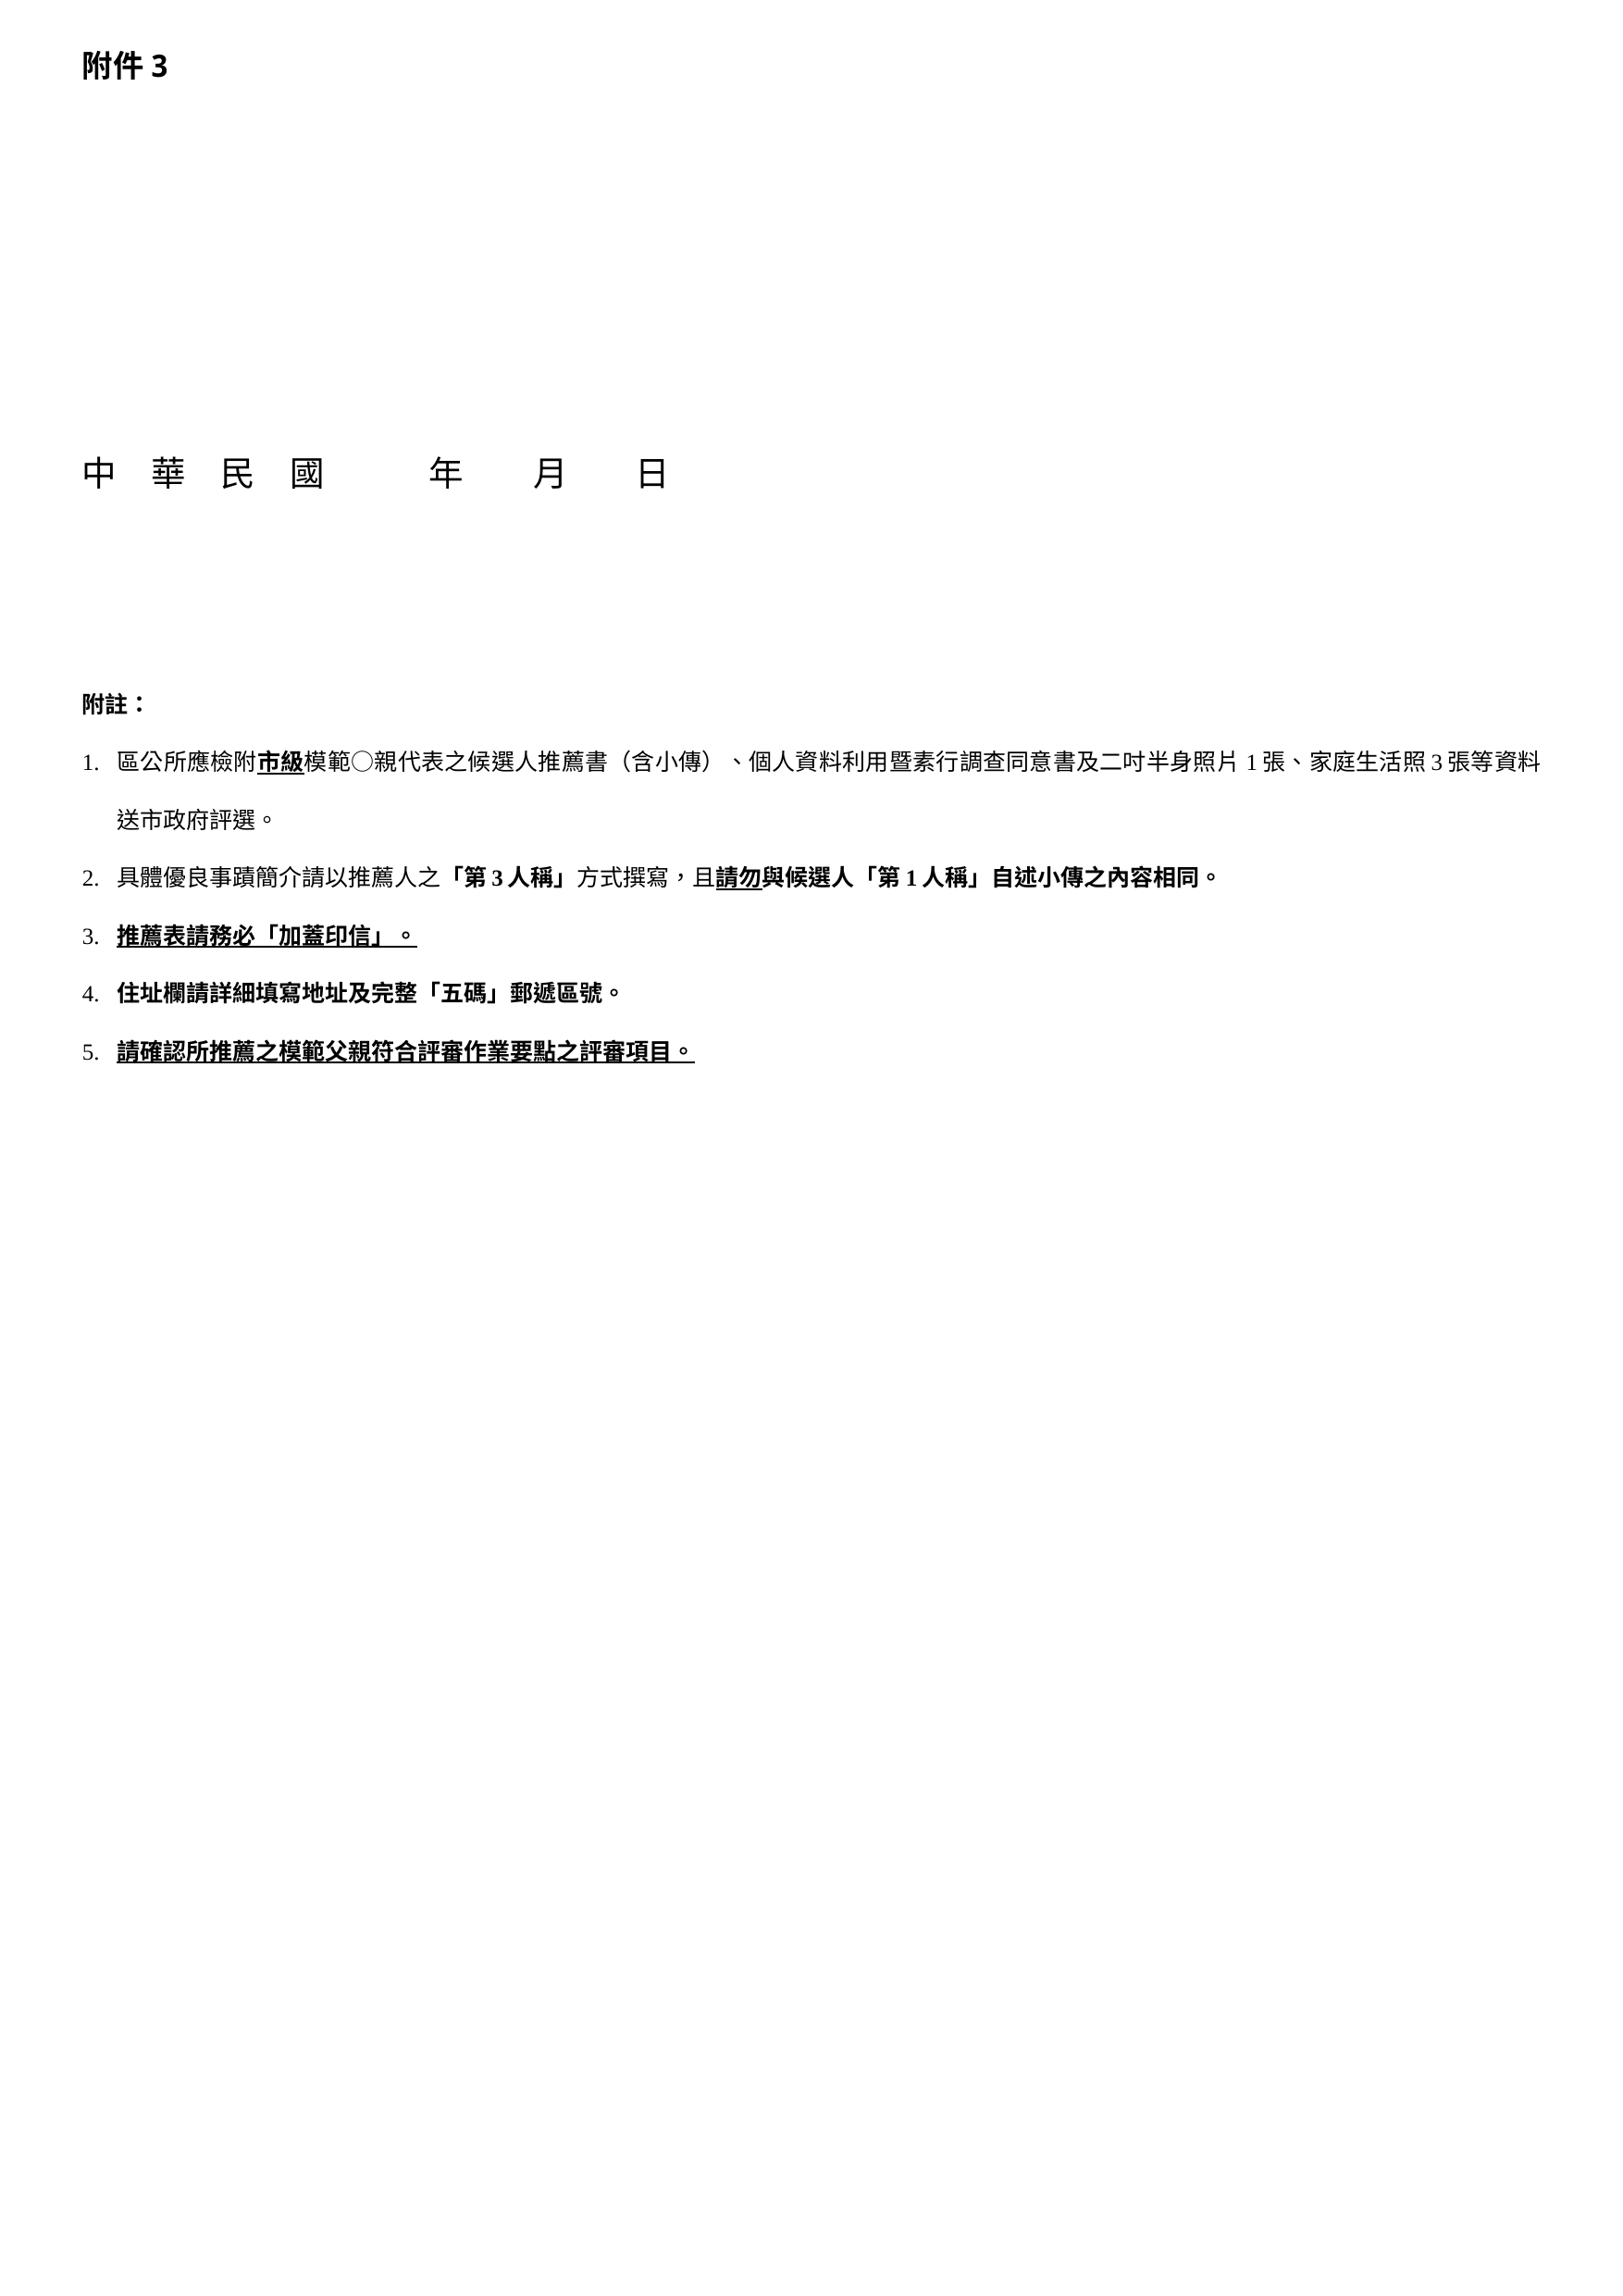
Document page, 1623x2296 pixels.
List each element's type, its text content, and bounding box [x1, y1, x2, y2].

text 中 華 民 國 年 月 日 [82, 433, 1541, 490]
list 推薦表請務必「加蓋印信」。 [82, 896, 1541, 953]
list 區公所應檢附市級模範○親代表之候選人推薦書（含小傳）、個人資料利用暨素行調查同意書及二吋半身照片1張、家庭生活照3張等資料送市政府評選。 [82, 722, 1541, 838]
list 住址欄請詳細填寫地址及完整「五碼」郵遞區號。 [82, 953, 1541, 1011]
text 附註： [82, 664, 1541, 722]
list 具體優良事蹟簡介請以推薦人之「第3人稱」方式撰寫，且請勿與候選人「第1人稱」自述小傳之內容相同。 [82, 838, 1541, 896]
list 請確認所推薦之模範父親符合評審作業要點之評審項目。 [82, 1011, 1541, 1069]
